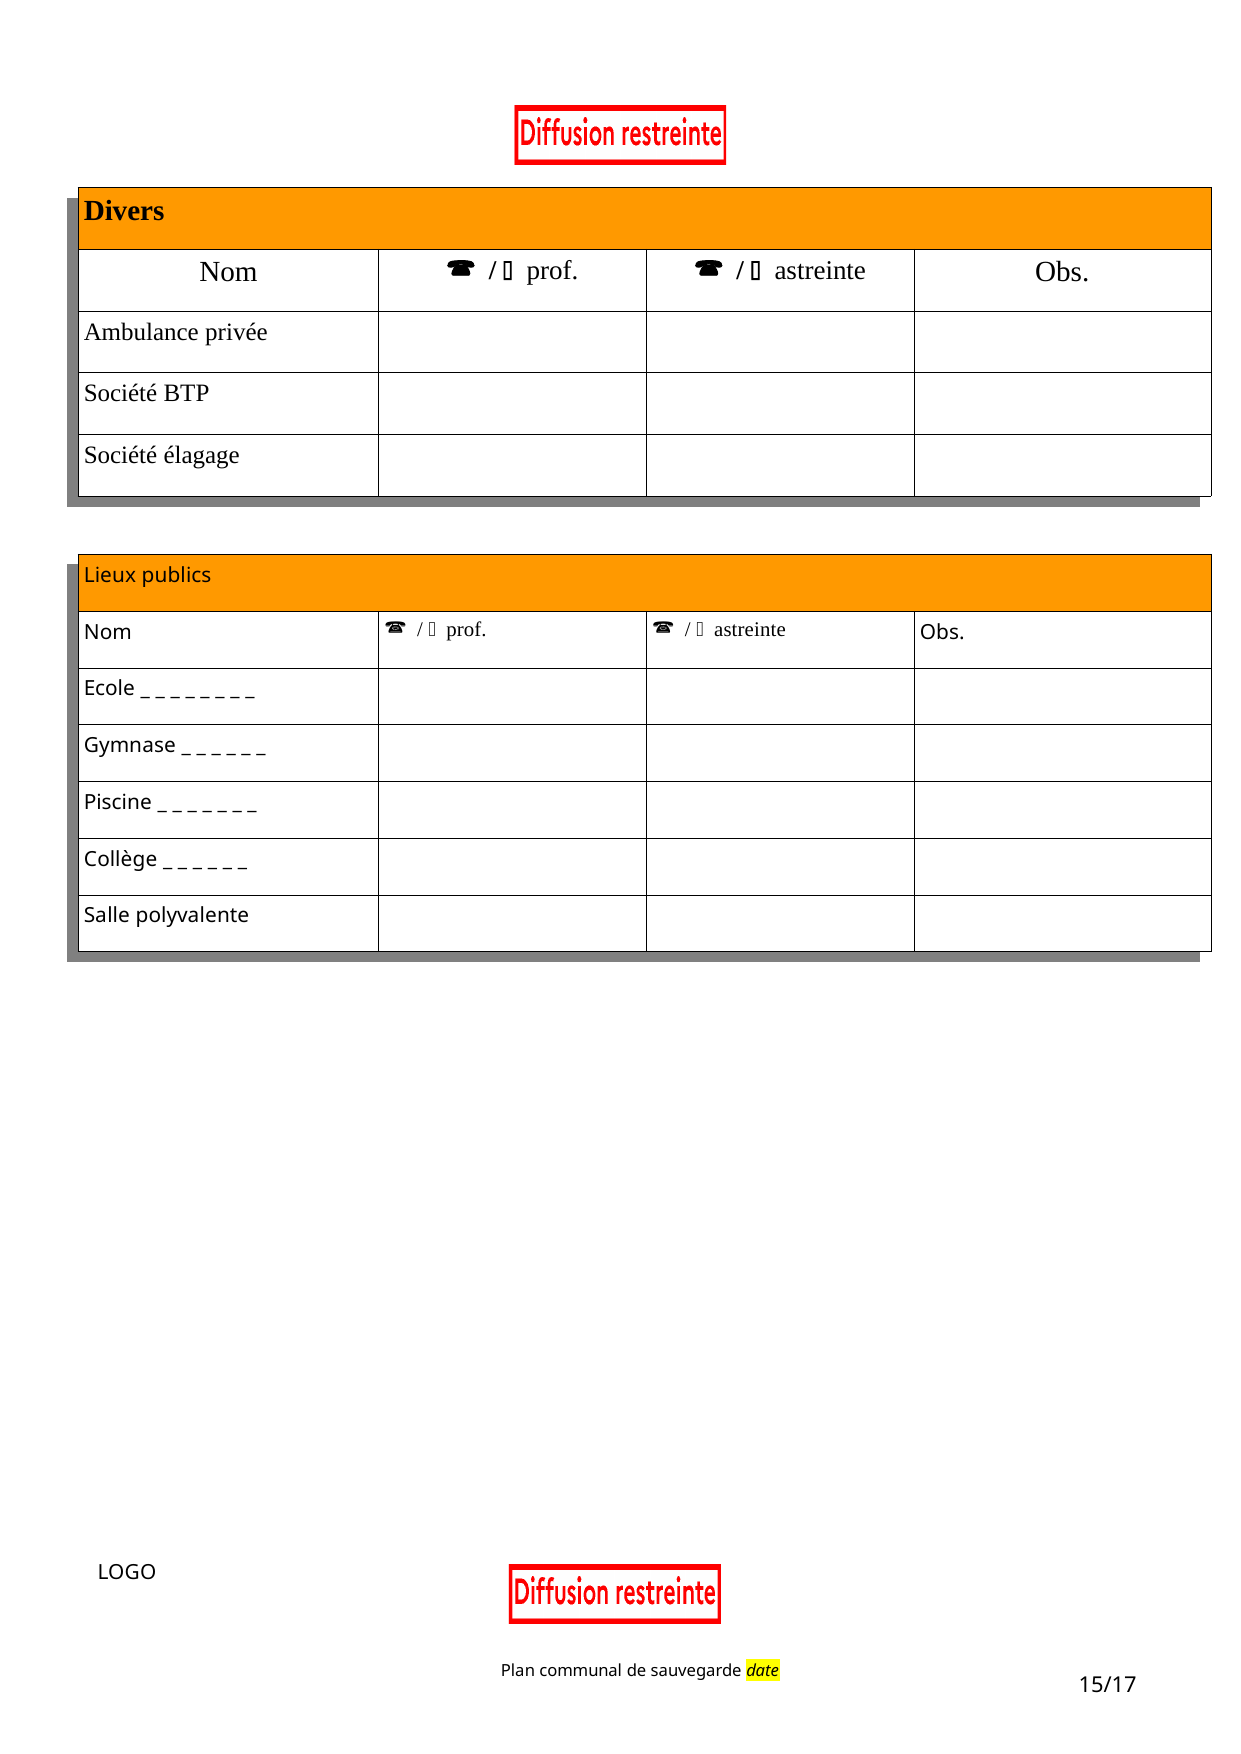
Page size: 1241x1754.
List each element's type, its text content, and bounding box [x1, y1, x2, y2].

table_cell [379, 312, 646, 372]
table_cell [379, 669, 646, 724]
table_cell [915, 435, 1211, 496]
table_cell Collège _ _ _ _ _ _ [79, 839, 378, 894]
table_cell Salle polyvalente [79, 896, 378, 951]
table_cell [379, 839, 646, 894]
table_cell [647, 312, 914, 372]
table_cell [379, 782, 646, 838]
table_cell Obs. [915, 250, 1211, 311]
table_header Lieux publics [79, 555, 1211, 611]
table_cell Société élagage [79, 435, 378, 496]
table_cell Nom [79, 612, 378, 667]
table_cell Gymnase _ _ _ _ _ _ [79, 725, 378, 781]
table_cell [647, 782, 914, 838]
table_cell Ecole _ _ _ _ _ _ _ _ [79, 669, 378, 724]
picture [508, 1563, 721, 1624]
table_cell [379, 725, 646, 781]
table_cell [915, 669, 1211, 724]
table_cell Nom [79, 250, 378, 311]
table_cell [379, 896, 646, 951]
table_cell Piscine _ _ _ _ _ _ _ [79, 782, 378, 838]
table_cell [379, 373, 646, 434]
table_cell  /  prof. [379, 250, 646, 311]
table_cell [379, 435, 646, 496]
table_cell [647, 669, 914, 724]
picture [514, 104, 727, 165]
table_cell Obs. [915, 612, 1211, 667]
table_cell [647, 896, 914, 951]
table_cell [915, 896, 1211, 951]
table_cell [647, 839, 914, 894]
table_cell [915, 312, 1211, 372]
table_cell  /  astreinte [647, 250, 914, 311]
table_cell [647, 725, 914, 781]
table_cell [915, 373, 1211, 434]
table_cell  /  astreinte [647, 612, 914, 667]
table_cell Société BTP [79, 373, 378, 434]
table_cell [647, 435, 914, 496]
table_cell [915, 725, 1211, 781]
table_cell  /  prof. [379, 612, 646, 667]
table_header Divers [79, 188, 1211, 249]
table_cell [915, 782, 1211, 838]
table_cell Ambulance privée [79, 312, 378, 372]
table_cell [915, 839, 1211, 894]
table_cell [647, 373, 914, 434]
